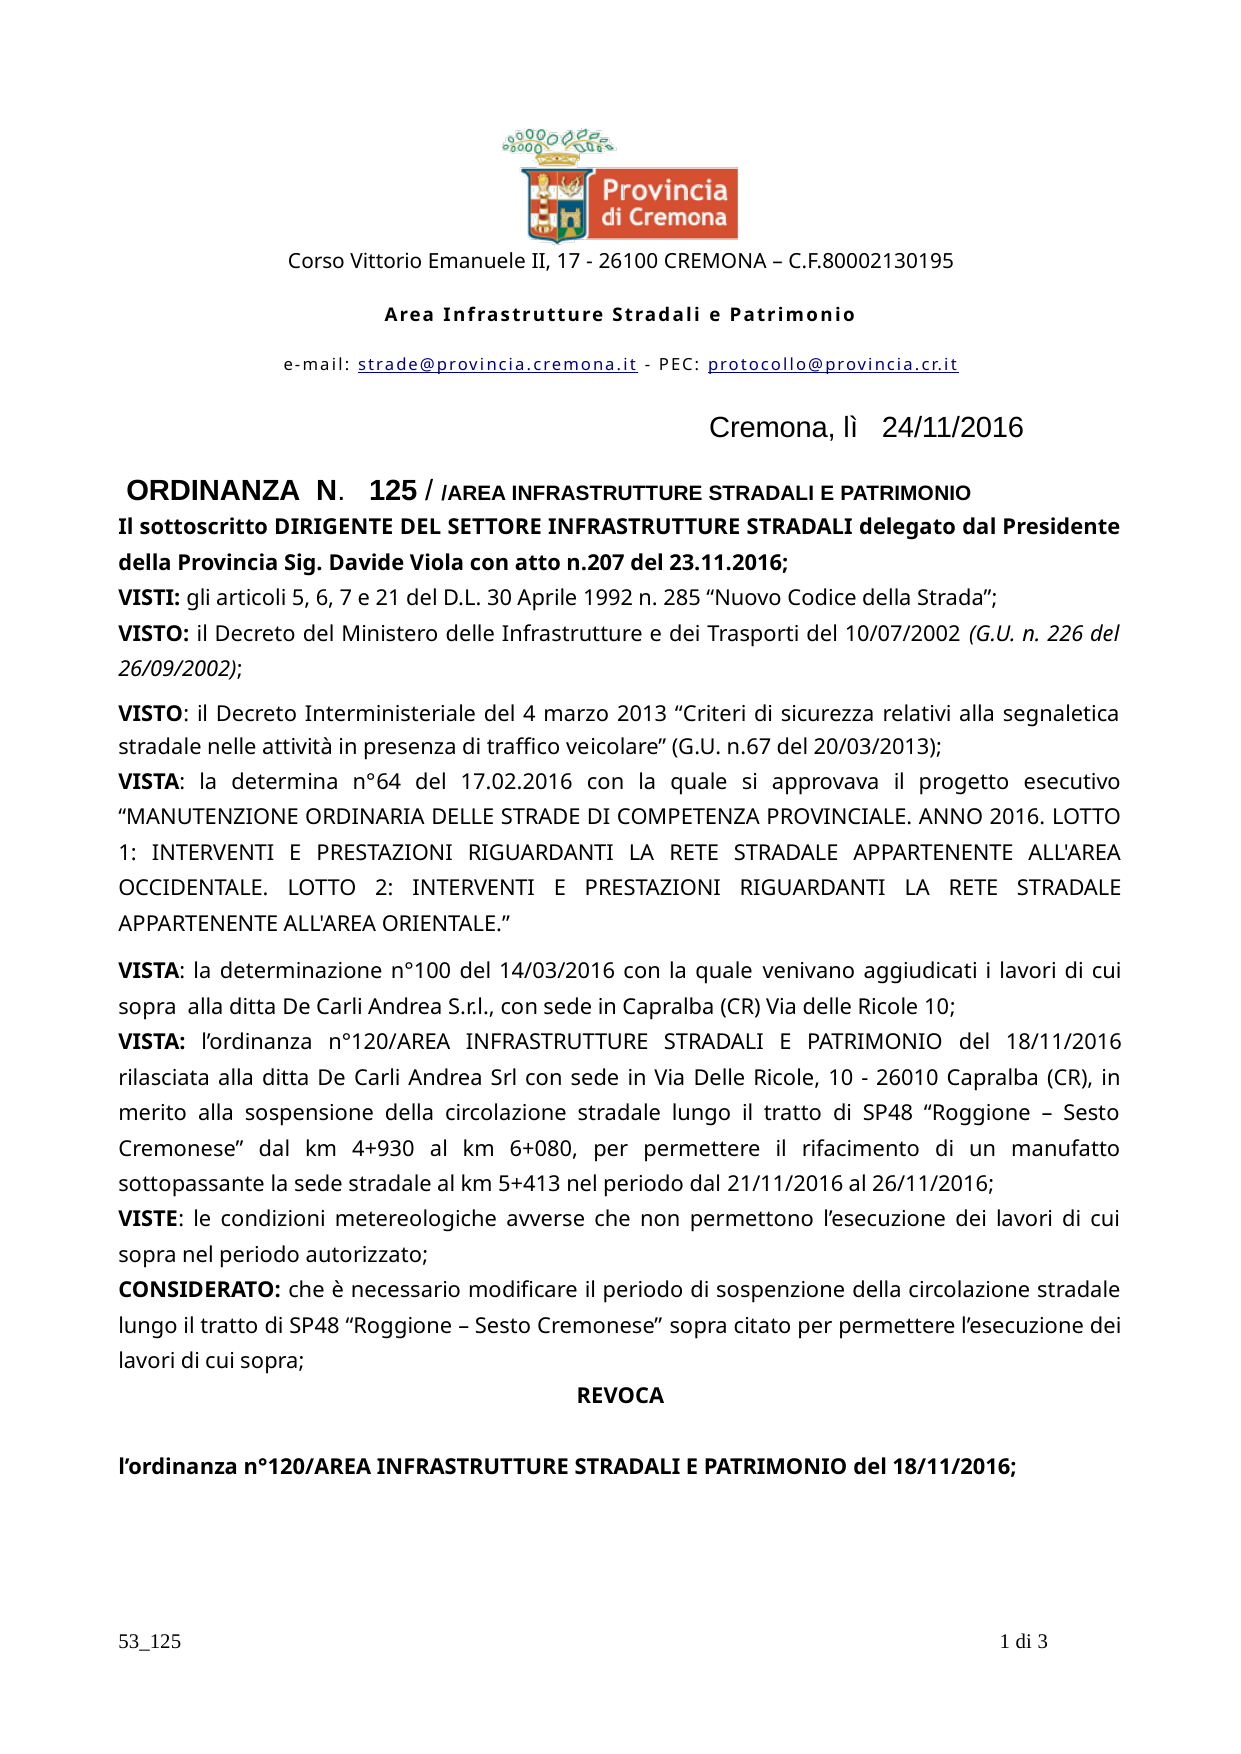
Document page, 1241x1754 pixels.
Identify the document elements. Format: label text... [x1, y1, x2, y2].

text Corso Vittorio Emanuele II, 17 - 26100 CREMONA – C.F.80002130195 [118, 118, 1122, 275]
text VISTO: il Decreto del Ministero delle Infrastrutture e dei Trasporti del 10/07/2002 (G.U. n. 226 del 26/09/2002); [118, 613, 1122, 683]
text e-mail: strade@provincia.cremona.it - PEC: protocollo@provincia.cr.it [118, 353, 1122, 376]
text VISTO: il Decreto Interministeriale del 4 marzo 2013 “Criteri di sicurezza relativi alla segnaletica stradale nelle attività in presenza di traffico veicolare” (G.U. n.67 del 20/03/2013); [118, 696, 1122, 761]
picture [501, 128, 739, 247]
subtitle REVOCA [118, 1376, 1122, 1411]
text VISTA: l’ordinanza n°120/AREA INFRASTRUTTURE STRADALI E PATRIMONIO del 18/11/2016 rilasciata alla ditta De Carli Andrea Srl con sede in Via Delle Ricole, 10 - 26010 Capralba (CR), in merito alla sospensione della circolazione stradale lungo il tratto di SP48 “Roggione – Sesto Cremonese” dal km 4+930 al km 6+080, per permettere il rifacimento di un manufatto sottopassante la sede stradale al km 5+413 nel periodo dal 21/11/2016 al 26/11/2016; [118, 1021, 1122, 1198]
text CONSIDERATO: che è necessario modificare il periodo di sospenzione della circolazione stradale lungo il tratto di SP48 “Roggione – Sesto Cremonese” sopra citato per permettere l’esecuzione dei lavori di cui sopra; [118, 1269, 1122, 1376]
text VISTE: le condizioni metereologiche avverse che non permettono l’esecuzione dei lavori di cui sopra nel periodo autorizzato; [118, 1198, 1122, 1269]
text ORDINANZA N. 125 / /AREA INFRASTRUTTURE STRADALI E PATRIMONIO [118, 473, 1122, 506]
text VISTA: la determina n°64 del 17.02.2016 con la quale si approvava il progetto esecutivo “MANUTENZIONE ORDINARIA DELLE STRADE DI COMPETENZA PROVINCIALE. ANNO 2016. LOTTO 1: INTERVENTI E PRESTAZIONI RIGUARDANTI LA RETE STRADALE APPARTENENTE ALL'AREA OCCIDENTALE. LOTTO 2: INTERVENTI E PRESTAZIONI RIGUARDANTI LA RETE STRADALE APPARTENENTE ALL'AREA ORIENTALE.” [118, 761, 1122, 938]
text Il sottoscritto DIRIGENTE DEL SETTORE INFRASTRUTTURE STRADALI delegato dal Presidente della Provincia Sig. Davide Viola con atto n.207 del 23.11.2016; [118, 506, 1122, 577]
text VISTI: gli articoli 5, 6, 7 e 21 del D.L. 30 Aprile 1992 n. 285 “Nuovo Codice della Strada”; [118, 577, 1122, 613]
text l’ordinanza n°120/AREA INFRASTRUTTURE STRADALI E PATRIMONIO del 18/11/2016; [118, 1446, 1122, 1482]
text Cremona, lì 24/11/2016 [118, 410, 1122, 443]
text Area Infrastrutture Stradali e Patrimonio [118, 301, 1122, 327]
text VISTA: la determinazione n°100 del 14/03/2016 con la quale venivano aggiudicati i lavori di cui sopra alla ditta De Carli Andrea S.r.l., con sede in Capralba (CR) Via delle Ricole 10; [118, 951, 1122, 1021]
